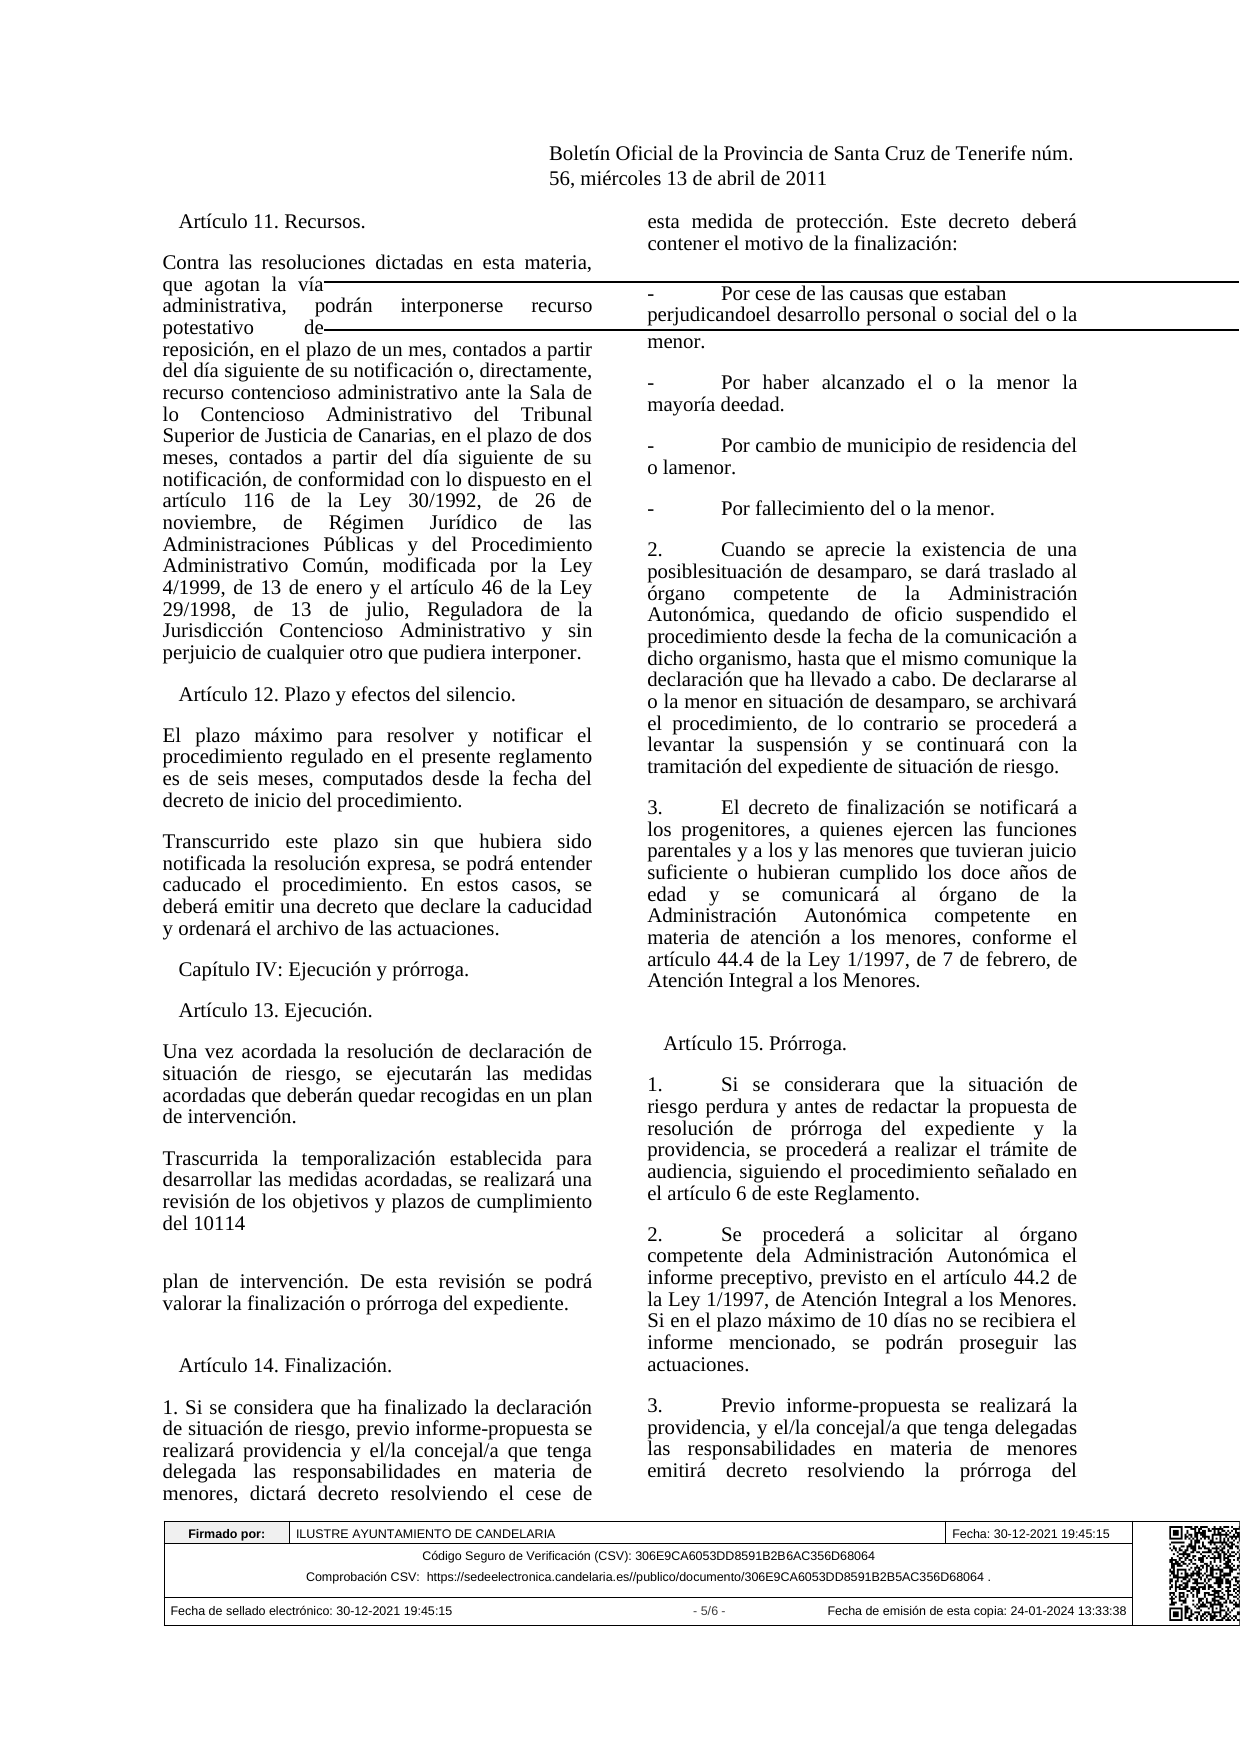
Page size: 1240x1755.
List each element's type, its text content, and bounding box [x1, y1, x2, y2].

text Artículo 14. Finalización. [178, 1356, 593, 1377]
list Por cese de las causas que estaban perjudicandoel desarrollo personal o social del o la [647, 283, 1078, 329]
text Transcurrido este plazo sin que hubiera sido notificada la resolución expresa, se podrá entender caducado el procedimiento. En estos casos, se deberá emitir una decreto que declare la caducidad y ordenará el archivo de las actuaciones. [162, 831, 593, 939]
list menor. [647, 331, 1078, 353]
list Si se considerara que la situación de riesgo perdura y antes de redactar la propuesta de resolución de prórroga del expediente y la providencia, se procederá a realizar el trámite de audiencia, siguiendo el procedimiento señalado en el artículo 6 de este Reglamento. [647, 1075, 1078, 1204]
text El plazo máximo para resolver y notificar el procedimiento regulado en el presente reglamento es de seis meses, computados desde la fecha del decreto de inicio del procedimiento. [162, 725, 593, 812]
list Por haber alcanzado el o la menor la mayoría deedad. [647, 373, 1078, 416]
list Previo informe-propuesta se realizará la providencia, y el/la concejal/a que tenga delegadas las responsabilidades en materia de menores emitirá decreto resolviendo la prórroga del [647, 1396, 1078, 1482]
text 1. Si se considera que ha finalizado la declaración de situación de riesgo, previo informe-propuesta se realizará providencia y el/la concejal/a que tenga delegada las responsabilidades en materia de menores, dictará decreto resolviendo el cese de [162, 1397, 593, 1505]
text Trascurrida la temporalización establecida para desarrollar las medidas acordadas, se realizará una revisión de los objetivos y plazos de cumplimiento del 10114 [162, 1148, 593, 1234]
text Artículo 11. Recursos. [178, 211, 593, 233]
text Contra las resoluciones dictadas en esta materia, que agotan la vía administrativa, podrán interponerse recurso potestativo de reposición, en el plazo de un mes, contados a partir del día siguiente de su notificación o, directamente, recurso contencioso administrativo ante la Sala de lo Contencioso Administrativo del Tribunal Superior de Justicia de Canarias, en el plazo de dos meses, contados a partir del día siguiente de su notificación, de conformidad con lo dispuesto en el artículo 116 de la Ley 30/1992, de 26 de noviembre, de Régimen Jurídico de las Administraciones Públicas y del Procedimiento Administrativo Común, modificada por la Ley 4/1999, de 13 de enero y el artículo 46 de la Ley 29/1998, de 13 de julio, Reguladora de la Jurisdicción Contencioso Administrativo y sin perjuicio de cualquier otro que pudiera interponer. [162, 252, 593, 664]
list Se procederá a solicitar al órgano competente dela Administración Autonómica el informe preceptivo, previsto en el artículo 44.2 de la Ley 1/1997, de Atención Integral a los Menores. Si en el plazo máximo de 10 días no se recibiera el informe mencionado, se podrán proseguir las actuaciones. [647, 1224, 1078, 1376]
text Artículo 12. Plazo y efectos del silencio. [178, 684, 593, 705]
list Por cambio de municipio de residencia del o lamenor. [647, 436, 1078, 479]
text esta medida de protección. Este decreto deberá contener el motivo de la finalización: [647, 211, 1078, 254]
list Cuando se aprecie la existencia de una posiblesituación de desamparo, se dará traslado al órgano competente de la Administración Autonómica, quedando de oficio suspendido el procedimiento desde la fecha de la comunicación a dicho organismo, hasta que el mismo comunique la declaración que ha llevado a cabo. De declararse al o la menor en situación de desamparo, se archivará el procedimiento, de lo contrario se procederá a levantar la suspensión y se continuará con la tramitación del expediente de situación de riesgo. [647, 540, 1078, 778]
text Artículo 13. Ejecución. [178, 1000, 593, 1022]
list El decreto de finalización se notificará a los progenitores, a quienes ejercen las funciones parentales y a los y las menores que tuvieran juicio suficiente o hubieran cumplido los doce años de edad y se comunicará al órgano de la Administración Autonómica competente en materia de atención a los menores, conforme el artículo 44.4 de la Ley 1/1997, de 7 de febrero, de Atención Integral a los Menores. [647, 798, 1078, 992]
text Una vez acordada la resolución de declaración de situación de riesgo, se ejecutarán las medidas acordadas que deberán quedar recogidas en un plan de intervención. [162, 1042, 593, 1128]
text plan de intervención. De esta revisión se podrá valorar la finalización o prórroga del expediente. [162, 1272, 593, 1315]
text Capítulo IV: Ejecución y prórroga. [178, 959, 593, 981]
list Por fallecimiento del o la menor. [647, 498, 1078, 520]
list [647, 274, 1078, 281]
text Artículo 15. Prórroga. [663, 1033, 1078, 1055]
